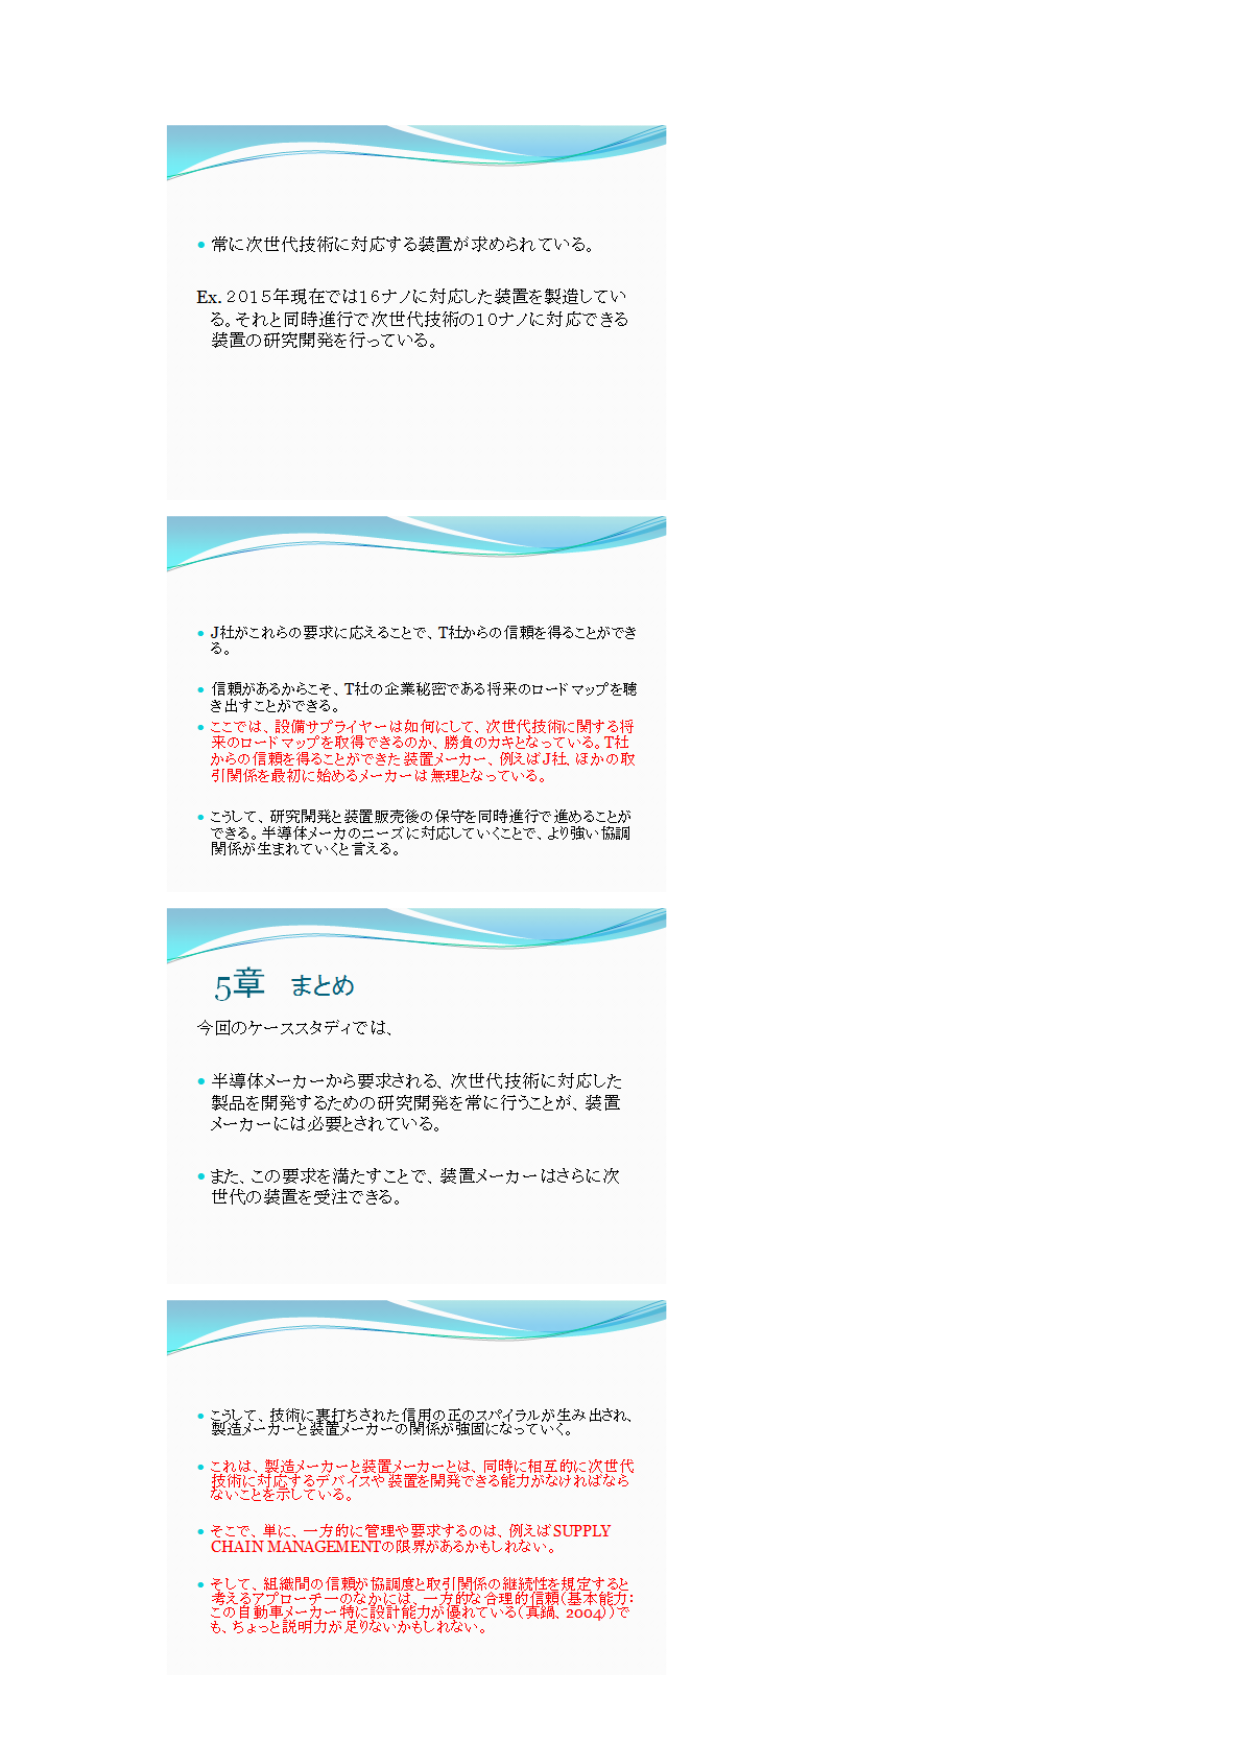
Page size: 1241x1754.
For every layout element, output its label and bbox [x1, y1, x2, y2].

picture [166, 1300, 667, 1675]
picture [166, 125, 667, 500]
picture [166, 516, 667, 892]
picture [166, 908, 667, 1284]
